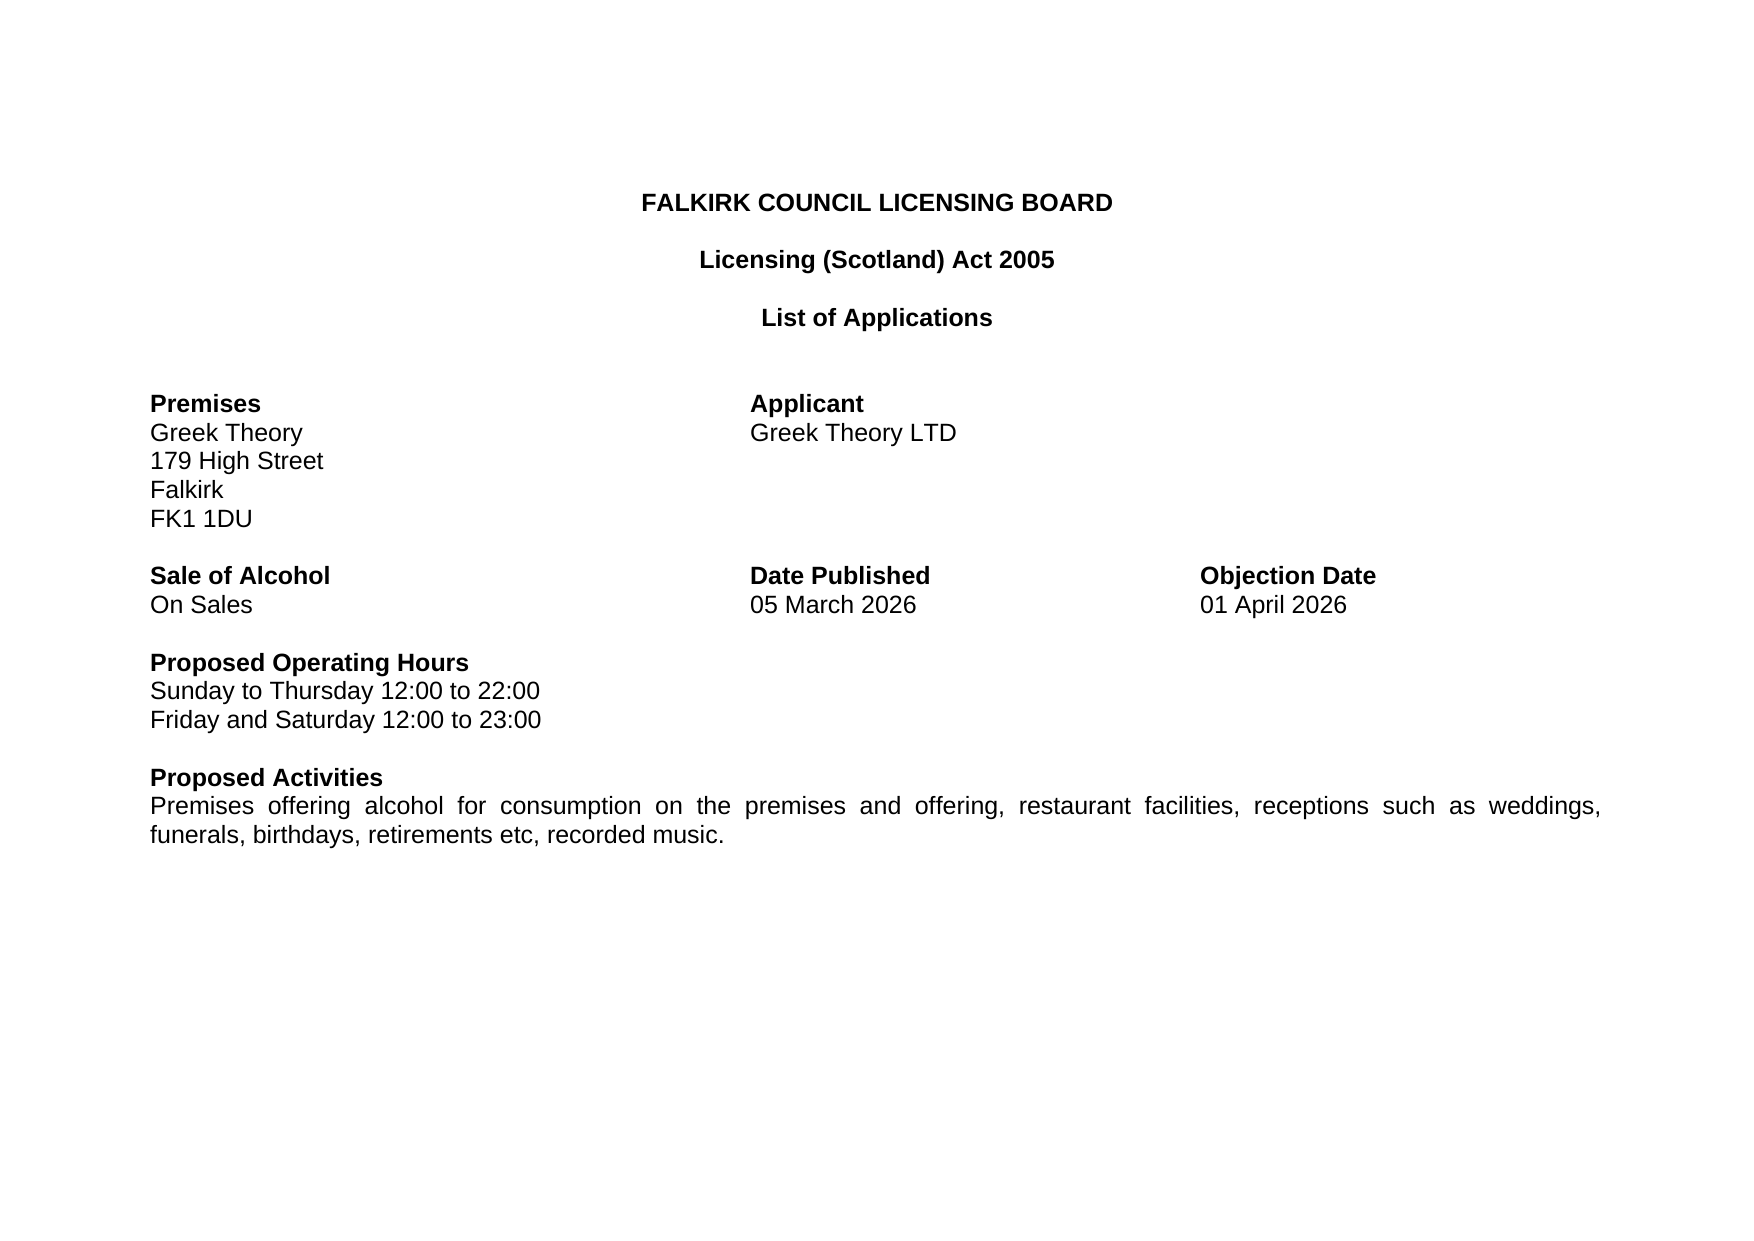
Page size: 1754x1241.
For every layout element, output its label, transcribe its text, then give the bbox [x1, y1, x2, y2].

text Licensing (Scotland) Act 2005 [150, 245, 1604, 274]
text Greek Theory Greek Theory LTD [150, 417, 1604, 446]
text Sunday to Thursday 12:00 to 22:00 [150, 676, 1604, 705]
text Sale of Alcohol Date Published Objection Date [150, 561, 1604, 590]
text Premises Applicant [150, 389, 1604, 417]
text Proposed Activities [150, 762, 1604, 791]
text FALKIRK COUNCIL LICENSING BOARD [150, 187, 1604, 216]
text On Sales 05 March 2026 01 April 2026 [150, 590, 1604, 619]
text Proposed Operating Hours [150, 647, 1604, 676]
text FK1 1DU [150, 504, 1604, 532]
text Friday and Saturday 12:00 to 23:00 [150, 705, 1604, 734]
text Falkirk [150, 475, 1604, 504]
text 179 High Street [150, 446, 1604, 475]
text Premises offering alcohol for consumption on the premises and offering, restaurant facilities, receptions such as weddings, funerals, birthdays, retirements etc, recorded music. [150, 791, 1604, 849]
text List of Applications [150, 302, 1604, 331]
